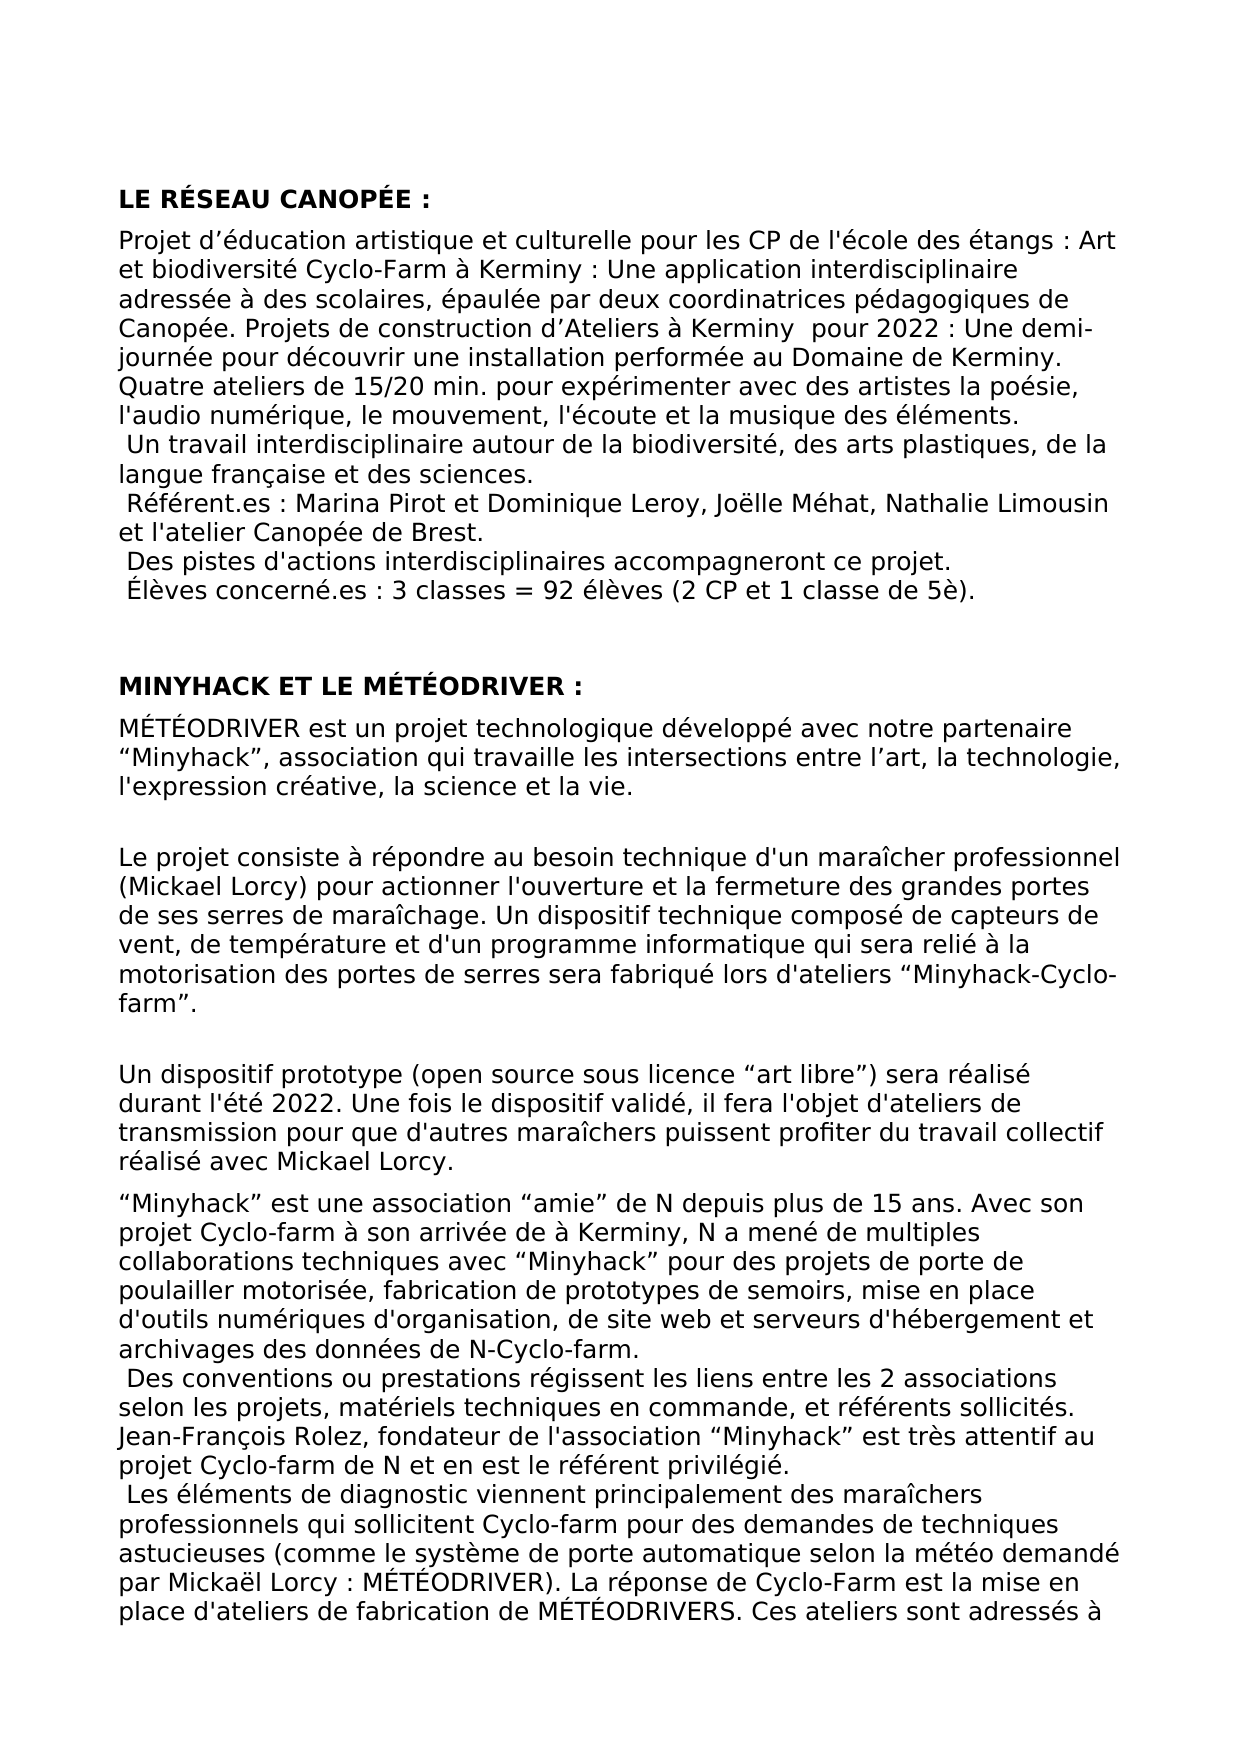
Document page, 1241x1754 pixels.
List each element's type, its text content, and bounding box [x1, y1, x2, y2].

text “Minyhack” est une association “amie” de N depuis plus de 15 ans. Avec son projet Cyclo-farm à son arrivée de à Kerminy, N a mené de multiples collaborations techniques avec “Minyhack” pour des projets de porte de poulailler motorisée, fabrication de prototypes de semoirs, mise en place d'outils numériques d'organisation, de site web et serveurs d'hébergement et archivages des données de N-Cyclo-farm. Des conventions ou prestations régissent les liens entre les 2 associations selon les projets, matériels techniques en commande, et référents sollicités. Jean-François Rolez, fondateur de l'association “Minyhack” est très attentif au projet Cyclo-farm de N et en est le référent privilégié. Les éléments de diagnostic viennent principalement des maraîchers professionnels qui sollicitent Cyclo-farm pour des demandes de techniques astucieuses (comme le système de porte automatique selon la météo demandé par Mickaël Lorcy : MÉTÉODRIVER). La réponse de Cyclo-Farm est la mise en place d'ateliers de fabrication de MÉTÉODRIVERS. Ces ateliers sont adressés à [118, 1189, 1122, 1626]
text MÉTÉODRIVER est un projet technologique développé avec notre partenaire “Minyhack”, association qui travaille les intersections entre l’art, la technologie, l'expression créative, la science et la vie. [118, 714, 1122, 831]
text Un dispositif prototype (open source sous licence “art libre”) sera réalisé durant l'été 2022. Une fois le dispositif validé, il fera l'objet d'ateliers de transmission pour que d'autres maraîchers puissent profiter du travail collectif réalisé avec Mickael Lorcy. [118, 1060, 1122, 1176]
subtitle LE RÉSEAU CANOPÉE : [118, 185, 1122, 214]
text Le projet consiste à répondre au besoin technique d'un maraîcher professionnel (Mickael Lorcy) pour actionner l'ouverture et la fermeture des grandes portes de ses serres de maraîchage. Un dispositif technique composé de capteurs de vent, de température et d'un programme informatique qui sera relié à la motorisation des portes de serres sera fabriqué lors d'ateliers “Minyhack-Cyclo-farm”. [118, 843, 1122, 1047]
subtitle MINYHACK ET LE MÉTÉODRIVER : [118, 672, 1122, 701]
text Projet d’éducation artistique et culturelle pour les CP de l'école des étangs : Art et biodiversité Cyclo-Farm à Kerminy : Une application interdisciplinaire adressée à des scolaires, épaulée par deux coordinatrices pédagogiques de Canopée. Projets de construction d’Ateliers à Kerminy pour 2022 : Une demi-journée pour découvrir une installation performée au Domaine de Kerminy. Quatre ateliers de 15/20 min. pour expérimenter avec des artistes la poésie, l'audio numérique, le mouvement, l'écoute et la musique des éléments. Un travail interdisciplinaire autour de la biodiversité, des arts plastiques, de la langue française et des sciences. Référent.es : Marina Pirot et Dominique Leroy, Joëlle Méhat, Nathalie Limousin et l'atelier Canopée de Brest. Des pistes d'actions interdisciplinaires accompagneront ce projet. Élèves concerné.es : 3 classes = 92 élèves (2 CP et 1 classe de 5è). [118, 226, 1122, 635]
